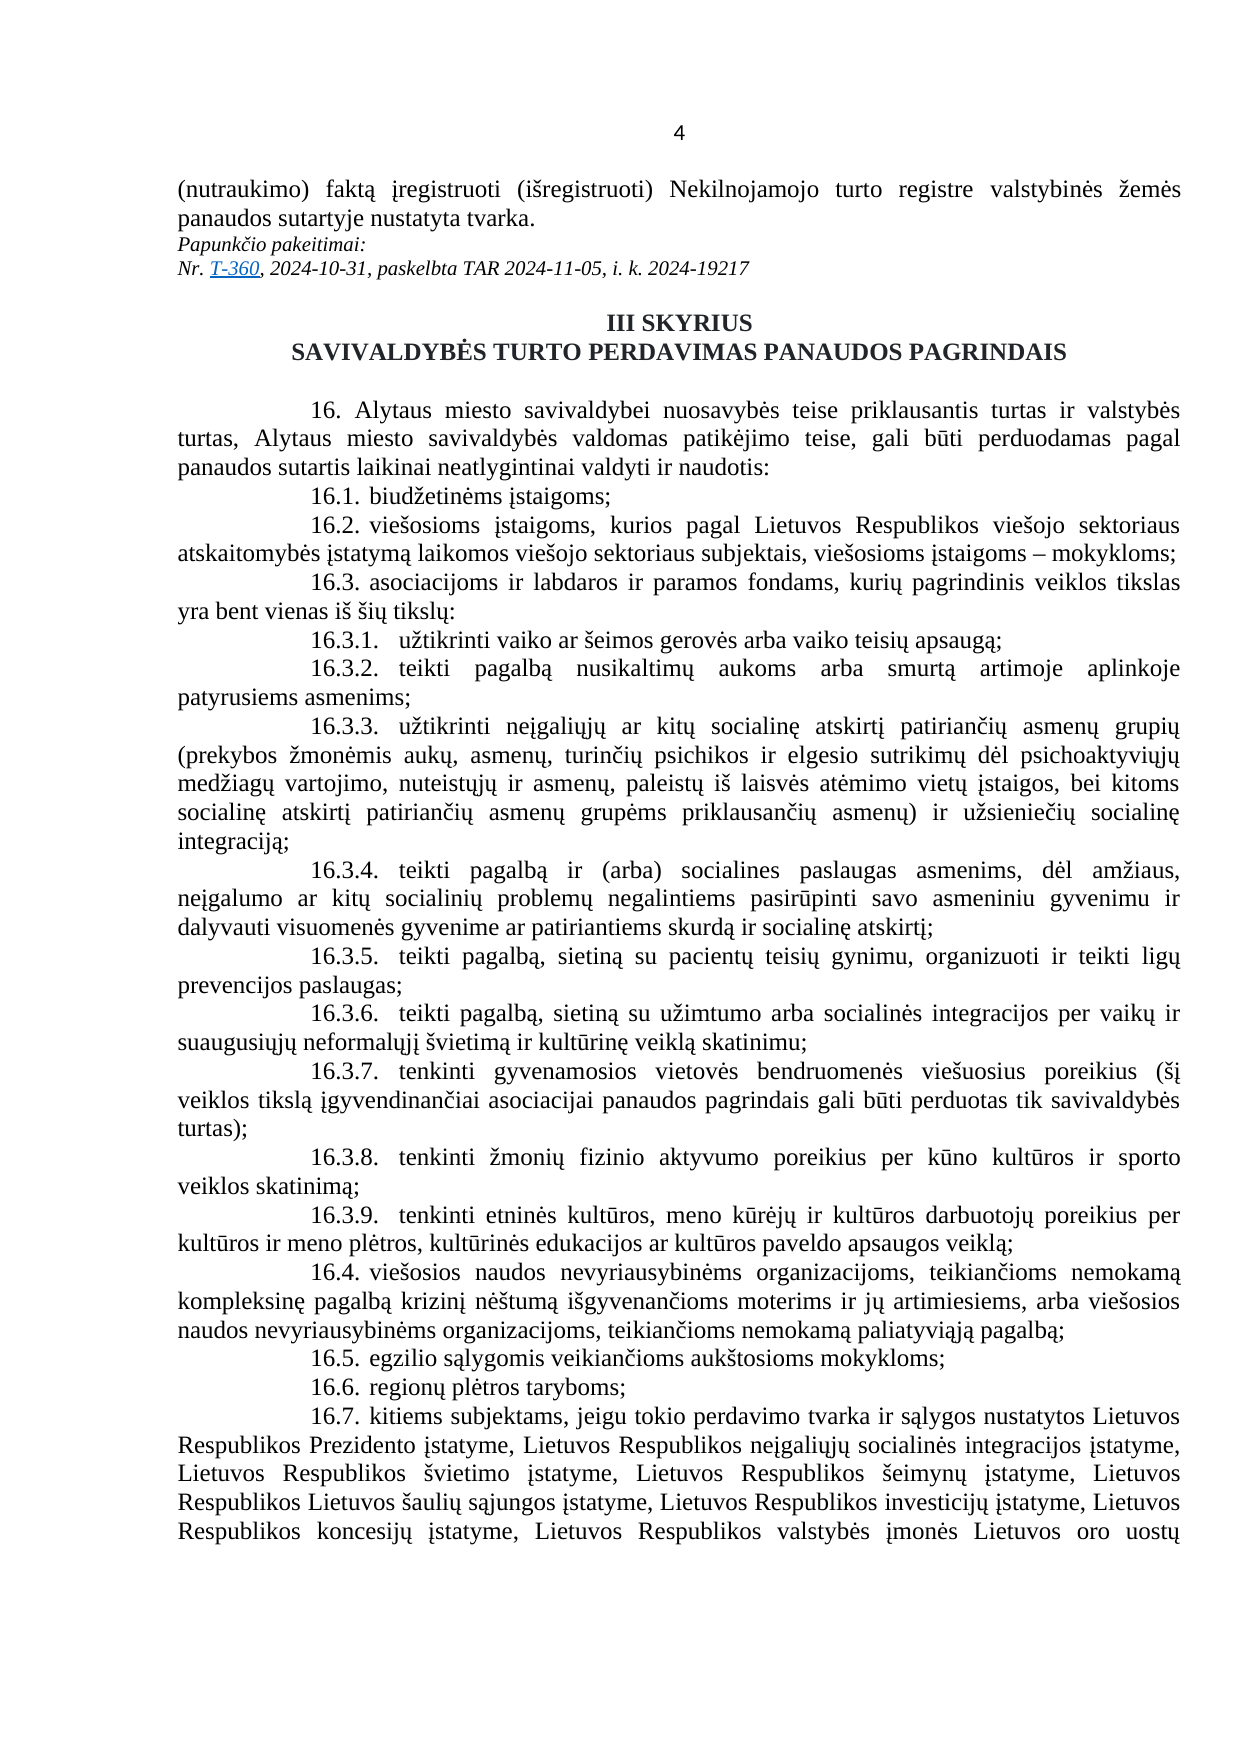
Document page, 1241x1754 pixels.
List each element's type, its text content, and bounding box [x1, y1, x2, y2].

text (nutraukimo) faktą įregistruoti (išregistruoti) Nekilnojamojo turto registre valstybinės žemės panaudos sutartyje nustatyta tvarka. [177, 174, 1181, 232]
text 16.6. regionų plėtros taryboms; [177, 1372, 1181, 1401]
text Papunkčio pakeitimai: [177, 232, 1181, 256]
text 16.4. viešosios naudos nevyriausybinėms organizacijoms, teikiančioms nemokamą kompleksinę pagalbą krizinį nėštumą išgyvenančioms moterims ir jų artimiesiems, arba viešosios naudos nevyriausybinėms organizacijoms, teikiančioms nemokamą paliatyviąją pagalbą; [177, 1257, 1181, 1343]
text 16. Alytaus miesto savivaldybei nuosavybės teise priklausantis turtas ir valstybės turtas, Alytaus miesto savivaldybės valdomas patikėjimo teise, gali būti perduodamas pagal panaudos sutartis laikinai neatlygintinai valdyti ir naudotis: [177, 395, 1181, 481]
text 16.5. egzilio sąlygomis veikiančioms aukštosioms mokykloms; [177, 1343, 1181, 1372]
text 16.7. kitiems subjektams, jeigu tokio perdavimo tvarka ir sąlygos nustatytos Lietuvos Respublikos Prezidento įstatyme, Lietuvos Respublikos neįgaliųjų socialinės integracijos įstatyme, Lietuvos Respublikos švietimo įstatyme, Lietuvos Respublikos šeimynų įstatyme, Lietuvos Respublikos Lietuvos šaulių sąjungos įstatyme, Lietuvos Respublikos investicijų įstatyme, Lietuvos Respublikos koncesijų įstatyme, Lietuvos Respublikos valstybės įmonės Lietuvos oro uostų [177, 1401, 1181, 1545]
text 16.3.2. teikti pagalbą nusikaltimų aukoms arba smurtą artimoje aplinkoje patyrusiems asmenims; [177, 653, 1181, 711]
text 16.3. asociacijoms ir labdaros ir paramos fondams, kurių pagrindinis veiklos tikslas yra bent vienas iš šių tikslų: [177, 567, 1181, 625]
text 16.3.6. teikti pagalbą, sietiną su užimtumo arba socialinės integracijos per vaikų ir suaugusiųjų neformalųjį švietimą ir kultūrinę veiklą skatinimu; [177, 998, 1181, 1056]
text Nr. T-360, 2024-10-31, paskelbta TAR 2024-11-05, i. k. 2024-19217 [177, 256, 1181, 280]
text 16.3.7. tenkinti gyvenamosios vietovės bendruomenės viešuosius poreikius (šį veiklos tikslą įgyvendinančiai asociacijai panaudos pagrindais gali būti perduotas tik savivaldybės turtas); [177, 1056, 1181, 1142]
text 16.3.8. tenkinti žmonių fizinio aktyvumo poreikius per kūno kultūros ir sporto veiklos skatinimą; [177, 1142, 1181, 1200]
text SAVIVALDYBĖS TURTO PERDAVIMAS PANAUDOS PAGRINDAIS [177, 337, 1181, 366]
text 16.2. viešosioms įstaigoms, kurios pagal Lietuvos Respublikos viešojo sektoriaus atskaitomybės įstatymą laikomos viešojo sektoriaus subjektais, viešosioms įstaigoms – mokykloms; [177, 510, 1181, 567]
text 16.3.4. teikti pagalbą ir (arba) socialines paslaugas asmenims, dėl amžiaus, neįgalumo ar kitų socialinių problemų negalintiems pasirūpinti savo asmeniniu gyvenimu ir dalyvauti visuomenės gyvenime ar patiriantiems skurdą ir socialinę atskirtį; [177, 855, 1181, 941]
text 16.3.3. užtikrinti neįgaliųjų ar kitų socialinę atskirtį patiriančių asmenų grupių (prekybos žmonėmis aukų, asmenų, turinčių psichikos ir elgesio sutrikimų dėl psichoaktyviųjų medžiagų vartojimo, nuteistųjų ir asmenų, paleistų iš laisvės atėmimo vietų įstaigos, bei kitoms socialinę atskirtį patiriančių asmenų grupėms priklausančių asmenų) ir užsieniečių socialinę integraciją; [177, 711, 1181, 855]
text 16.3.1. užtikrinti vaiko ar šeimos gerovės arba vaiko teisių apsaugą; [177, 625, 1181, 653]
text 16.1. biudžetinėms įstaigoms; [177, 481, 1181, 510]
text 16.3.5. teikti pagalbą, sietiną su pacientų teisių gynimu, organizuoti ir teikti ligų prevencijos paslaugas; [177, 941, 1181, 998]
text III SKYRIUS [177, 308, 1181, 337]
text 16.3.9. tenkinti etninės kultūros, meno kūrėjų ir kultūros darbuotojų poreikius per kultūros ir meno plėtros, kultūrinės edukacijos ar kultūros paveldo apsaugos veiklą; [177, 1200, 1181, 1257]
